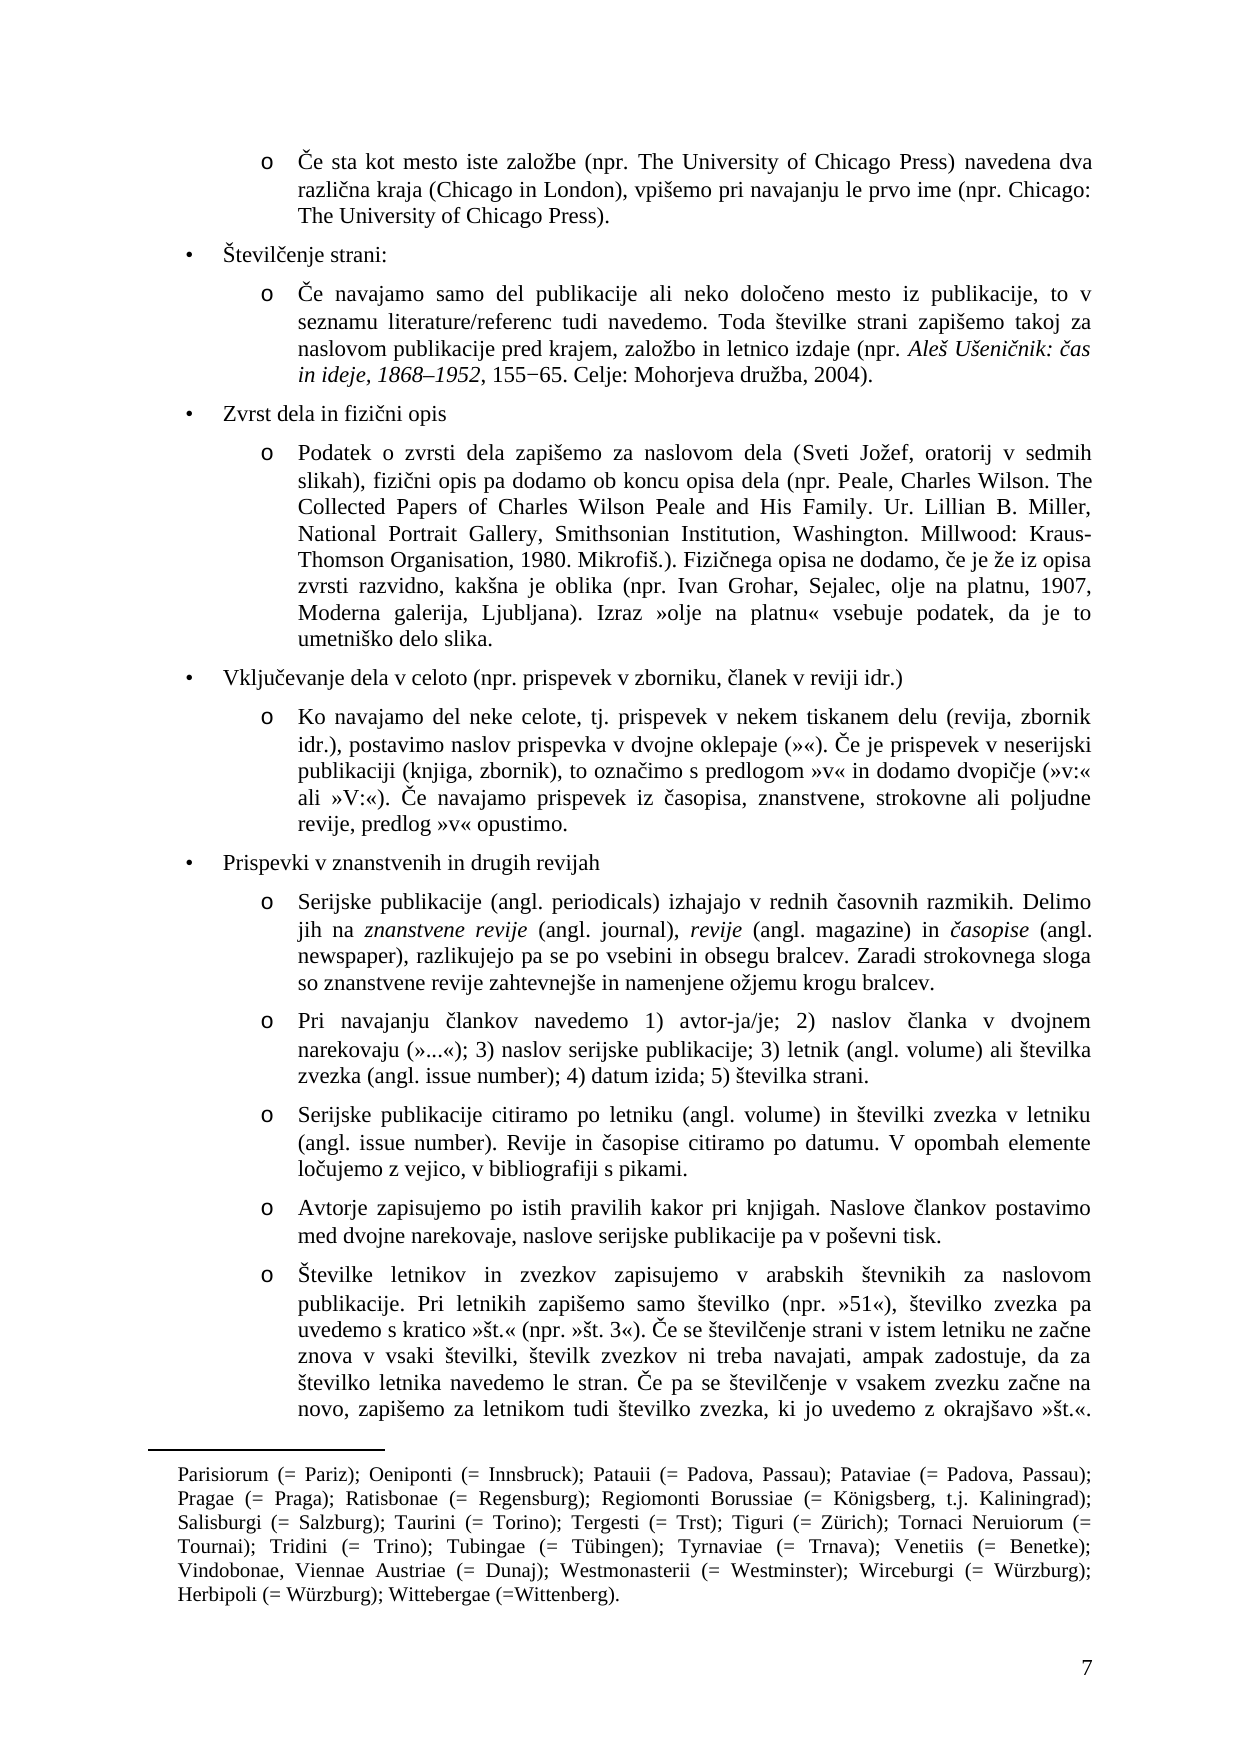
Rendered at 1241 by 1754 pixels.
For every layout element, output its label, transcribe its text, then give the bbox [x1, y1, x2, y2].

list Parisiorum (= Pariz); Oeniponti (= Innsbruck); Patauii (= Padova, Passau); Pataviae (= Padova, Passau); Pragae (= Praga); Ratisbonae (= Regensburg); Regiomonti Borussiae (= Königsberg, t.j. Kaliningrad); Salisburgi (= Salzburg); Taurini (= Torino); Tergesti (= Trst); Tiguri (= Zürich); Tornaci Neruiorum (= Tournai); Tridini (= Trino); Tubingae (= Tübingen); Tyrnaviae (= Trnava); Venetiis (= Benetke); Vindobonae, Viennae Austriae (= Dunaj); Westmonasterii (= Westminster); Wirceburgi (= Würzburg); Herbipoli (= Würzburg); Wittebergae (=Wittenberg). [148, 1462, 1092, 1606]
list Številčenje strani: [185, 241, 1092, 267]
list Ko navajamo del neke celote, tj. prispevek v nekem tiskanem delu (revija, zbornik idr.), postavimo naslov prispevka v dvojne oklepaje (»«). Če je prispevek v neserijski publikaciji (knjiga, zbornik), to označimo s predlogom »v« in dodamo dvopičje (»v:« ali »V:«). Če navajamo prispevek iz časopisa, znanstvene, strokovne ali poljudne revije, predlog »v« opustimo. [260, 703, 1092, 836]
list Prispevki v znanstvenih in drugih revijah [185, 849, 1092, 875]
list Avtorje zapisujemo po istih pravilih kakor pri knjigah. Naslove člankov postavimo med dvojne narekovaje, naslove serijske publikacije pa v poševni tisk. [260, 1194, 1092, 1249]
list Če navajamo samo del publikacije ali neko določeno mesto iz publikacije, to v seznamu literature/referenc tudi navedemo. Toda številke strani zapišemo takoj za naslovom publikacije pred krajem, založbo in letnico izdaje (npr. Aleš Ušeničnik: čas in ideje, 1868–1952, 155−65. Celje: Mohorjeva družba, 2004). [260, 280, 1092, 387]
list Če sta kot mesto iste založbe (npr. The University of Chicago Press) navedena dva različna kraja (Chicago in London), vpišemo pri navajanju le prvo ime (npr. Chicago: The University of Chicago Press). [260, 148, 1092, 229]
list Vključevanje dela v celoto (npr. prispevek v zborniku, članek v reviji idr.) [185, 664, 1092, 690]
list Serijske publikacije citiramo po letniku (angl. volume) in številki zvezka v letniku (angl. issue number). Revije in časopise citiramo po datumu. V opombah elemente ločujemo z vejico, v bibliografiji s pikami. [260, 1101, 1092, 1182]
list Pri navajanju člankov navedemo 1) avtor-ja/je; 2) naslov članka v dvojnem narekovaju (»...«); 3) naslov serijske publikacije; 3) letnik (angl. volume) ali številka zvezka (angl. issue number); 4) datum izida; 5) številka strani. [260, 1007, 1092, 1088]
list Številke letnikov in zvezkov zapisujemo v arabskih števnikih za naslovom publikacije. Pri letnikih zapišemo samo številko (npr. »51«), številko zvezka pa uvedemo s kratico »št.« (npr. »št. 3«). Če se številčenje strani v istem letniku ne začne znova v vsaki številki, številk zvezkov ni treba navajati, ampak zadostuje, da za številko letnika navedemo le stran. Če pa se številčenje v vsakem zvezku začne na novo, zapišemo za letnikom tudi številko zvezka, ki jo uvedemo z okrajšavo »št.«. [260, 1261, 1092, 1421]
list Zvrst dela in fizični opis [185, 400, 1092, 426]
list Podatek o zvrsti dela zapišemo za naslovom dela (Sveti Jožef, oratorij v sedmih slikah), fizični opis pa dodamo ob koncu opisa dela (npr. Peale, Charles Wilson. The Collected Papers of Charles Wilson Peale and His Family. Ur. Lillian B. Miller, National Portrait Gallery, Smithsonian Institution, Washington. Millwood: Kraus-Thomson Organisation, 1980. Mikrofiš.). Fizičnega opisa ne dodamo, če je že iz opisa zvrsti razvidno, kakšna je oblika (npr. Ivan Grohar, Sejalec, olje na platnu, 1907, Moderna galerija, Ljubljana). Izraz »olje na platnu« vsebuje podatek, da je to umetniško delo slika. [260, 439, 1092, 651]
list Serijske publikacije (angl. periodicals) izhajajo v rednih časovnih razmikih. Delimo jih na znanstvene revije (angl. journal), revije (angl. magazine) in časopise (angl. newspaper), razlikujejo pa se po vsebini in obsegu bralcev. Zaradi strokovnega sloga so znanstvene revije zahtevnejše in namenjene ožjemu krogu bralcev. [260, 888, 1092, 995]
